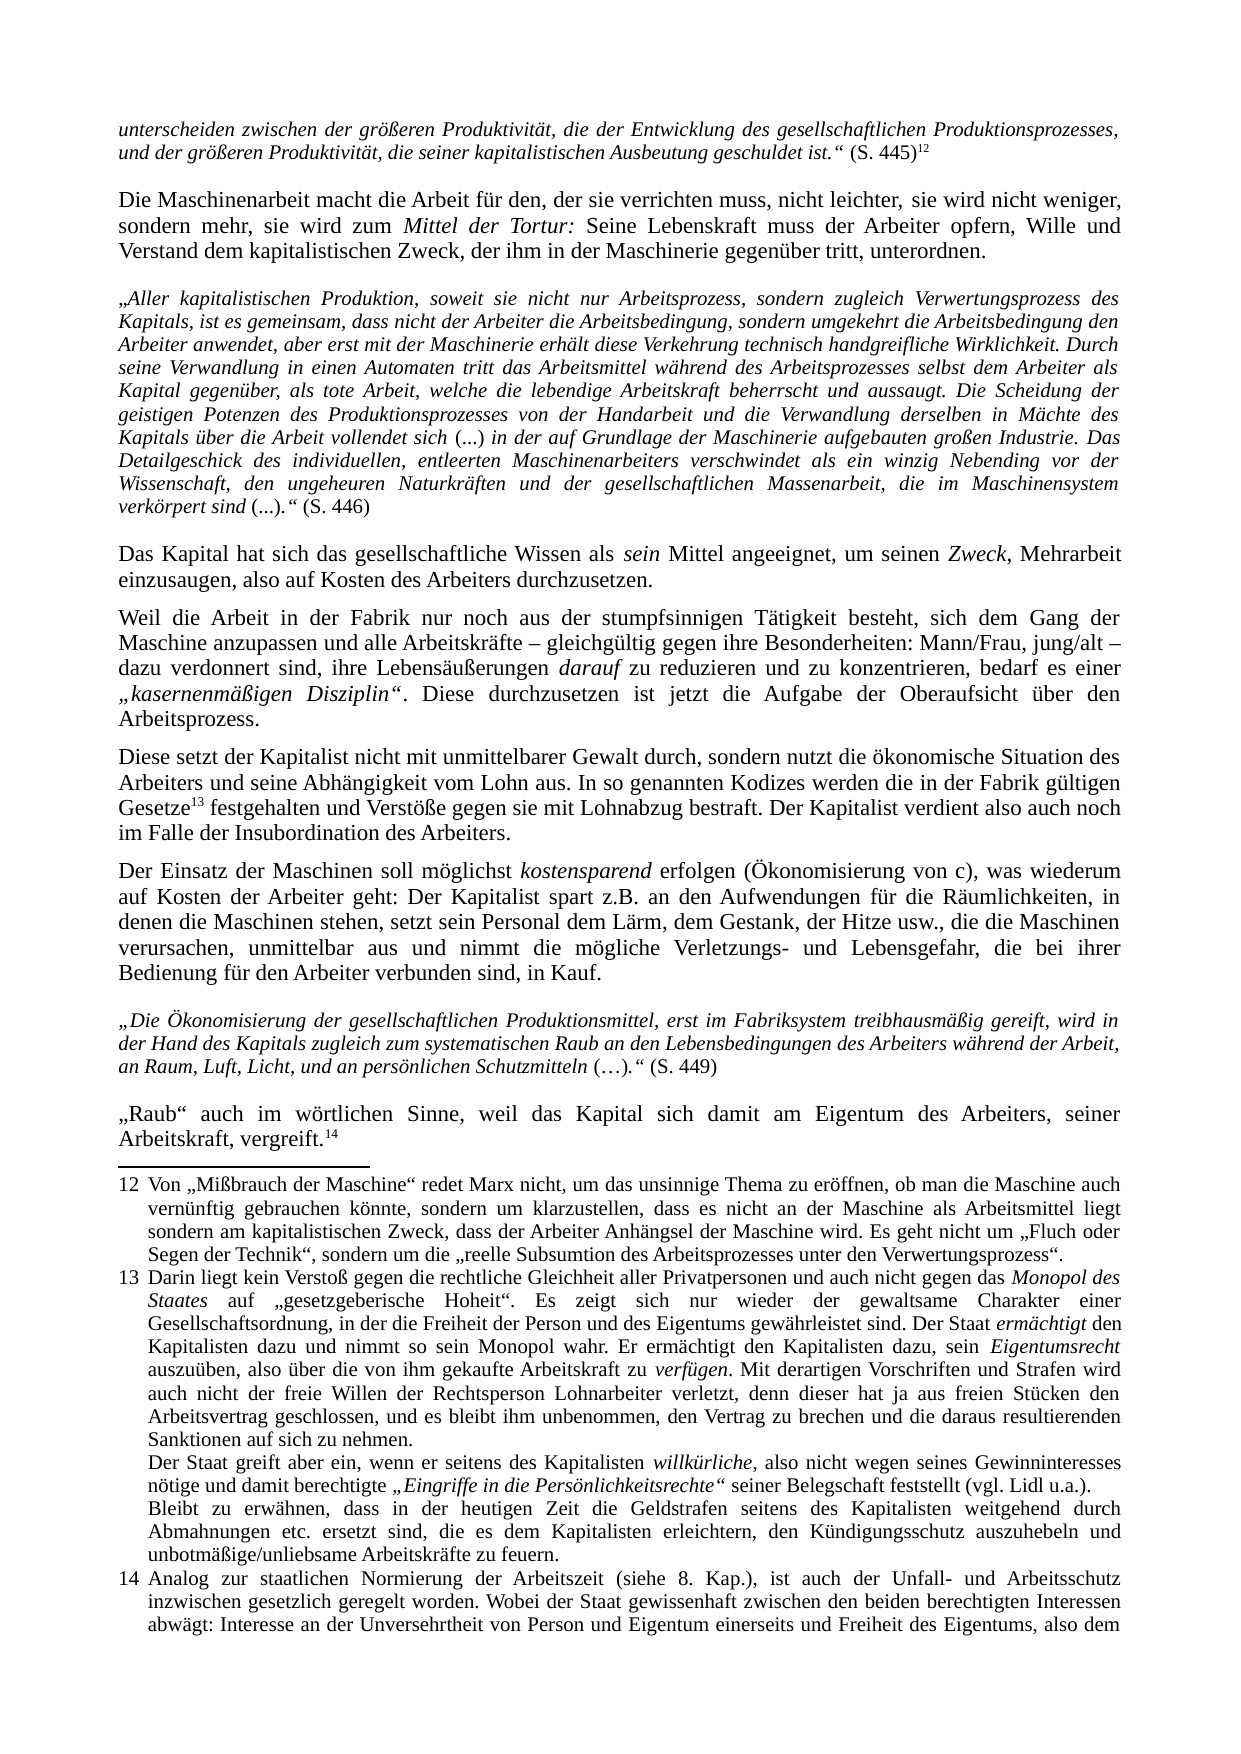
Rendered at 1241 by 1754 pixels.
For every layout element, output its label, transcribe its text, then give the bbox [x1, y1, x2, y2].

text Von „Mißbrauch der Maschine“ redet Marx nicht, um das unsinnige Thema zu eröffnen, ob man die Maschine auch vernünftig gebrauchen könnte, sondern um klarzustellen, dass es nicht an der Maschine als Arbeitsmittel liegt sondern am kapitalistischen Zweck, dass der Arbeiter Anhängsel der Maschine wird. Es geht nicht um „Fluch oder Segen der Technik“, sondern um die „reelle Subsumtion des Arbeitsprozesses unter den Verwertungsprozess“. [118, 1173, 1122, 1266]
text Der Staat greift aber ein, wenn er seitens des Kapitalisten willkürliche, also nicht wegen seines Gewinninteresses nötige und damit berechtigte „Eingriffe in die Persönlichkeitsrechte“ seiner Belegschaft feststellt (vgl. Lidl u.a.). [118, 1451, 1122, 1497]
text „Die Ökonomisierung der gesellschaftlichen Produktionsmittel, erst im Fabriksystem treibhausmäßig gereift, wird in der Hand des Kapitals zugleich zum systematischen Raub an den Lebensbedingungen des Arbeiters während der Arbeit, an Raum, Luft, Licht, und an persönlichen Schutzmitteln (…).“ (S. 449) [118, 1008, 1122, 1078]
text Weil die Arbeit in der Fabrik nur noch aus der stumpfsinnigen Tätigkeit besteht, sich dem Gang der Maschine anzupassen und alle Arbeitskräfte – gleichgültig gegen ihre Besonderheiten: Mann/Frau, jung/alt – dazu verdonnert sind, ihre Lebensäußerungen darauf zu reduzieren und zu konzentrieren, bedarf es einer „kasernenmäßigen Disziplin“. Diese durchzusetzen ist jetzt die Aufgabe der Oberaufsicht über den Arbeitsprozess. [118, 604, 1122, 732]
text Diese setzt der Kapitalist nicht mit unmittelbarer Gewalt durch, sondern nutzt die ökonomische Situation des Arbeiters und seine Abhängigkeit vom Lohn aus. In so genannten Kodizes werden die in der Fabrik gültigen Gesetze festgehalten und Verstöße gegen sie mit Lohnabzug bestraft. Der Kapitalist verdient also auch noch im Falle der Insubordination des Arbeiters. [118, 744, 1122, 846]
text Analog zur staatlichen Normierung der Arbeitszeit (siehe 8. Kap.), ist auch der Unfall- und Arbeitsschutz inzwischen gesetzlich geregelt worden. Wobei der Staat gewissenhaft zwischen den beiden berechtigten Interessen abwägt: Interesse an der Unversehrtheit von Person und Eigentum einerseits und Freiheit des Eigentums, also dem [118, 1566, 1122, 1636]
text unterscheiden zwischen der größeren Produktivität, die der Entwicklung des gesellschaftlichen Produktionsprozesses, und der größeren Produktivität, die seiner kapitalistischen Ausbeutung geschuldet ist.“ (S. 445) [118, 118, 1122, 164]
text „Aller kapitalistischen Produktion, soweit sie nicht nur Arbeitsprozess, sondern zugleich Verwertungsprozess des Kapitals, ist es gemeinsam, dass nicht der Arbeiter die Arbeitsbedingung, sondern umgekehrt die Arbeitsbedingung den Arbeiter anwendet, aber erst mit der Maschinerie erhält diese Verkehrung technisch handgreifliche Wirklichkeit. Durch seine Verwandlung in einen Automaten tritt das Arbeitsmittel während des Arbeitsprozesses selbst dem Arbeiter als Kapital gegenüber, als tote Arbeit, welche die lebendige Arbeitskraft beherrscht und aussaugt. Die Scheidung der geistigen Potenzen des Produktionsprozesses von der Handarbeit und die Verwandlung derselben in Mächte des Kapitals über die Arbeit vollendet sich (...) in der auf Grundlage der Maschinerie aufgebauten großen Industrie. Das Detailgeschick des individuellen, entleerten Maschinenarbeiters verschwindet als ein winzig Nebending vor der Wissenschaft, den ungeheuren Naturkräften und der gesellschaftlichen Massenarbeit, die im Maschinensystem verkörpert sind (...).“ (S. 446) [118, 287, 1122, 518]
text Darin liegt kein Verstoß gegen die rechtliche Gleichheit aller Privatpersonen und auch nicht gegen das Monopol des Staates auf „gesetzgeberische Hoheit“. Es zeigt sich nur wieder der gewaltsame Charakter einer Gesellschaftsordnung, in der die Freiheit der Person und des Eigentums gewährleistet sind. Der Staat ermächtigt den Kapitalisten dazu und nimmt so sein Monopol wahr. Er ermächtigt den Kapitalisten dazu, sein Eigentumsrecht auszuüben, also über die von ihm gekaufte Arbeitskraft zu verfügen. Mit derartigen Vorschriften und Strafen wird auch nicht der freie Willen der Rechtsperson Lohnarbeiter verletzt, denn dieser hat ja aus freien Stücken den Arbeitsvertrag geschlossen, und es bleibt ihm unbenommen, den Vertrag zu brechen und die daraus resultierenden Sanktionen auf sich zu nehmen. [118, 1266, 1122, 1451]
text Der Einsatz der Maschinen soll möglichst kostensparend erfolgen (Ökonomisierung von c), was wiederum auf Kosten der Arbeiter geht: Der Kapitalist spart z.B. an den Aufwendungen für die Räumlichkeiten, in denen die Maschinen stehen, setzt sein Personal dem Lärm, dem Gestank, der Hitze usw., die die Maschinen verursachen, unmittelbar aus und nimmt die mögliche Verletzungs- und Lebensgefahr, die bei ihrer Bedienung für den Arbeiter verbunden sind, in Kauf. [118, 858, 1122, 985]
text „Raub“ auch im wörtlichen Sinne, weil das Kapital sich damit am Eigentum des Arbeiters, seiner Arbeitskraft, vergreift. [118, 1101, 1122, 1152]
text Das Kapital hat sich das gesellschaftliche Wissen als sein Mittel angeeignet, um seinen Zweck, Mehrarbeit einzusaugen, also auf Kosten des Arbeiters durchzusetzen. [118, 541, 1122, 592]
text Bleibt zu erwähnen, dass in der heutigen Zeit die Geldstrafen seitens des Kapitalisten weitgehend durch Abmahnungen etc. ersetzt sind, die es dem Kapitalisten erleichtern, den Kündigungsschutz auszuhebeln und unbotmäßige/unliebsame Arbeitskräfte zu feuern. [118, 1497, 1122, 1566]
text Die Maschinenarbeit macht die Arbeit für den, der sie verrichten muss, nicht leichter, sie wird nicht weniger, sondern mehr, sie wird zum Mittel der Tortur: Seine Lebenskraft muss der Arbeiter opfern, Wille und Verstand dem kapitalistischen Zweck, der ihm in der Maschinerie gegenüber tritt, unterordnen. [118, 187, 1122, 264]
